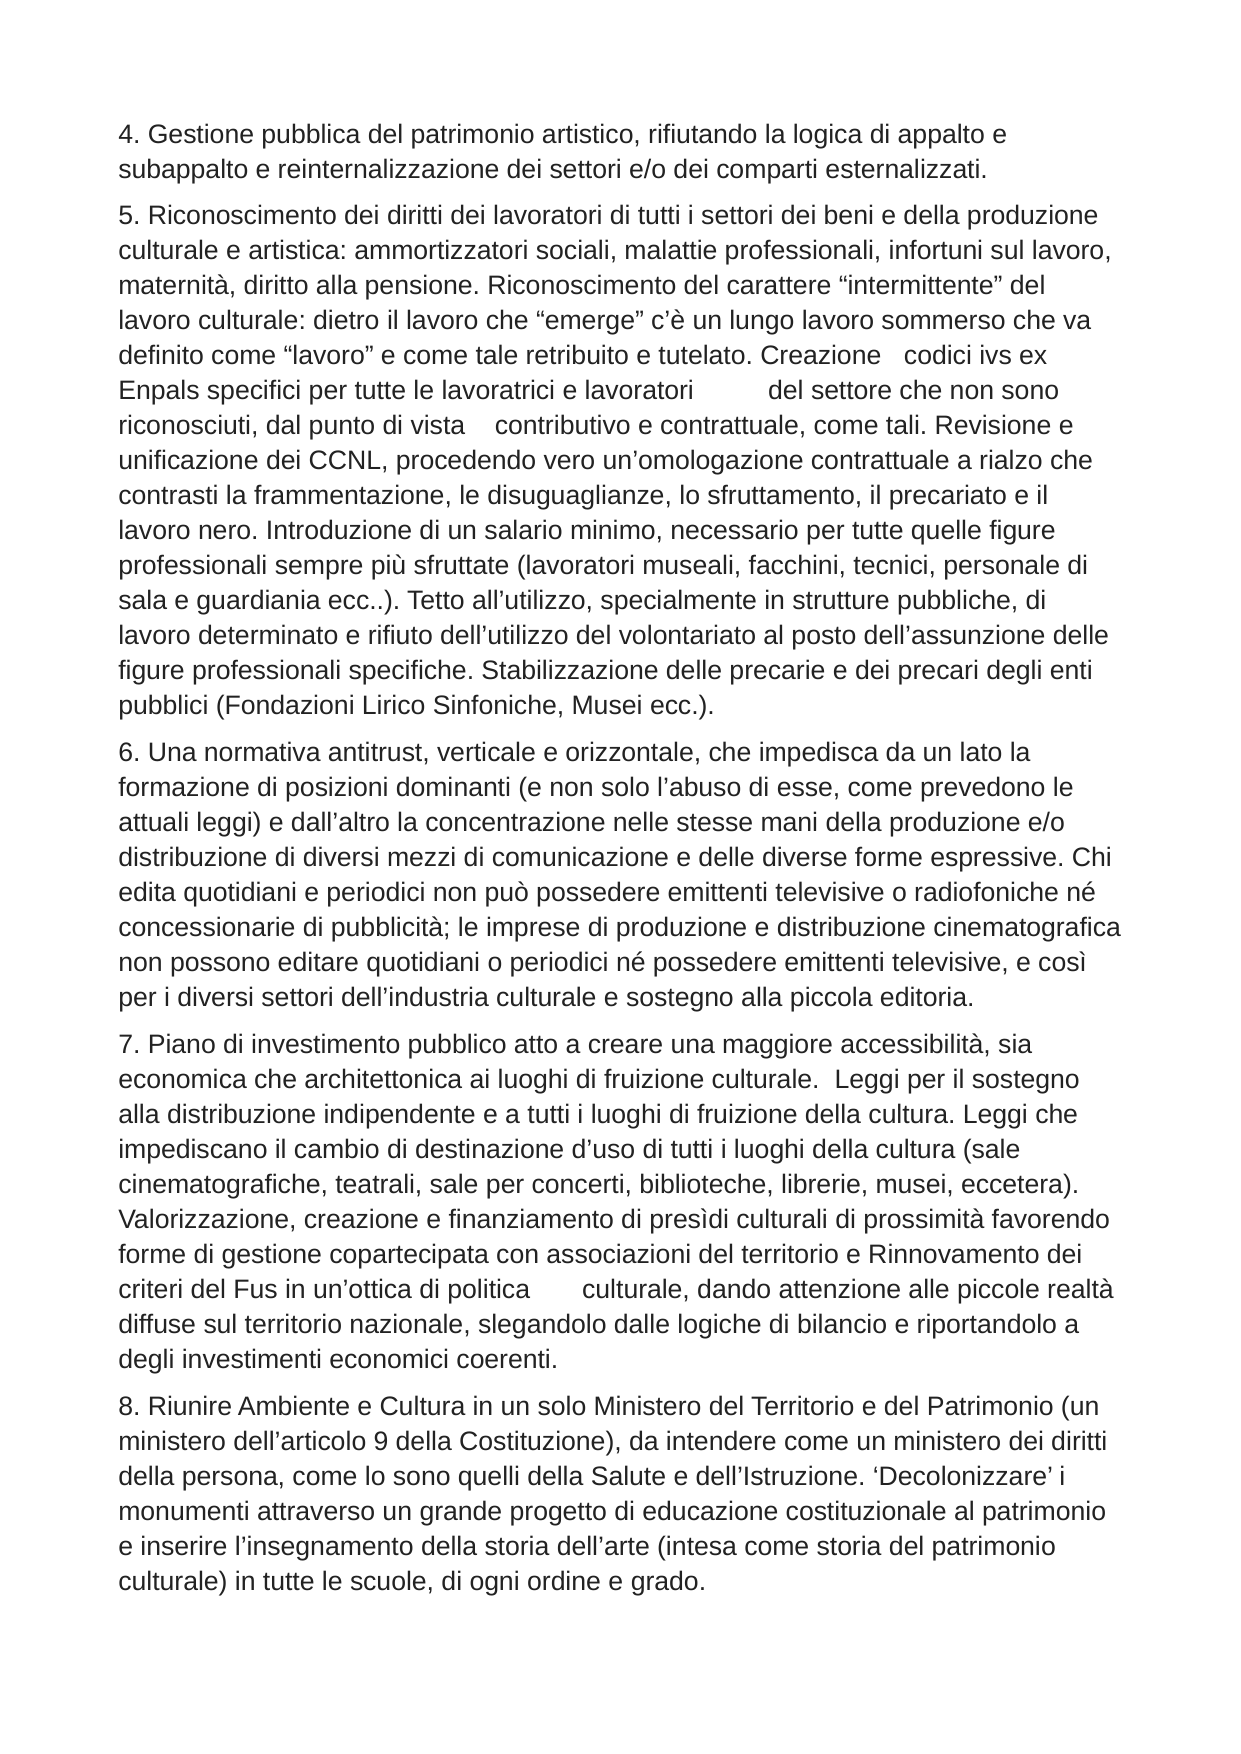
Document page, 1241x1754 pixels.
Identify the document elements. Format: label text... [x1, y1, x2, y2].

text 5. Riconoscimento dei diritti dei lavoratori di tutti i settori dei beni e della produzione culturale e artistica: ammortizzatori sociali, malattie professionali, infortuni sul lavoro, maternità, diritto alla pensione. Riconoscimento del carattere “intermittente” del lavoro culturale: dietro il lavoro che “emerge” c’è un lungo lavoro sommerso che va definito come “lavoro” e come tale retribuito e tutelato. Creazione codici ivs ex Enpals specifici per tutte le lavoratrici e lavoratori del settore che non sono riconosciuti, dal punto di vista contributivo e contrattuale, come tali. Revisione e unificazione dei CCNL, procedendo vero un’omologazione contrattuale a rialzo che contrasti la frammentazione, le disuguaglianze, lo sfruttamento, il precariato e il lavoro nero. Introduzione di un salario minimo, necessario per tutte quelle figure professionali sempre più sfruttate (lavoratori museali, facchini, tecnici, personale di sala e guardiania ecc..). Tetto all’utilizzo, specialmente in strutture pubbliche, di lavoro determinato e rifiuto dell’utilizzo del volontariato al posto dell’assunzione delle figure professionali specifiche. Stabilizzazione delle precarie e dei precari degli enti pubblici (Fondazioni Lirico Sinfoniche, Musei ecc.). [118, 200, 1122, 720]
text 4. Gestione pubblica del patrimonio artistico, rifiutando la logica di appalto e subappalto e reinternalizzazione dei settori e/o dei comparti esternalizzati. [118, 118, 1122, 184]
text 6. Una normativa antitrust, verticale e orizzontale, che impedisca da un lato la formazione di posizioni dominanti (e non solo l’abuso di esse, come prevedono le attuali leggi) e dall’altro la concentrazione nelle stesse mani della produzione e/o distribuzione di diversi mezzi di comunicazione e delle diverse forme espressive. Chi edita quotidiani e periodici non può possedere emittenti televisive o radiofoniche né concessionarie di pubblicità; le imprese di produzione e distribuzione cinematografica non possono editare quotidiani o periodici né possedere emittenti televisive, e così per i diversi settori dell’industria culturale e sostegno alla piccola editoria. [118, 737, 1122, 1012]
text 8. Riunire Ambiente e Cultura in un solo Ministero del Territorio e del Patrimonio (un ministero dell’articolo 9 della Costituzione), da intendere come un ministero dei diritti della persona, come lo sono quelli della Salute e dell’Istruzione. ‘Decolonizzare’ i monumenti attraverso un grande progetto di educazione costituzionale al patrimonio e inserire l’insegnamento della storia dell’arte (intesa come storia del patrimonio culturale) in tutte le scuole, di ogni ordine e grado. [118, 1390, 1122, 1596]
text 7. Piano di investimento pubblico atto a creare una maggiore accessibilità, sia economica che architettonica ai luoghi di fruizione culturale. Leggi per il sostegno alla distribuzione indipendente e a tutti i luoghi di fruizione della cultura. Leggi che impediscano il cambio di destinazione d’uso di tutti i luoghi della cultura (sale cinematografiche, teatrali, sale per concerti, biblioteche, librerie, musei, eccetera). Valorizzazione, creazione e finanziamento di presìdi culturali di prossimità favorendo forme di gestione copartecipata con associazioni del territorio e Rinnovamento dei criteri del Fus in un’ottica di politica culturale, dando attenzione alle piccole realtà diffuse sul territorio nazionale, slegandolo dalle logiche di bilancio e riportandolo a degli investimenti economici coerenti. [118, 1028, 1122, 1374]
